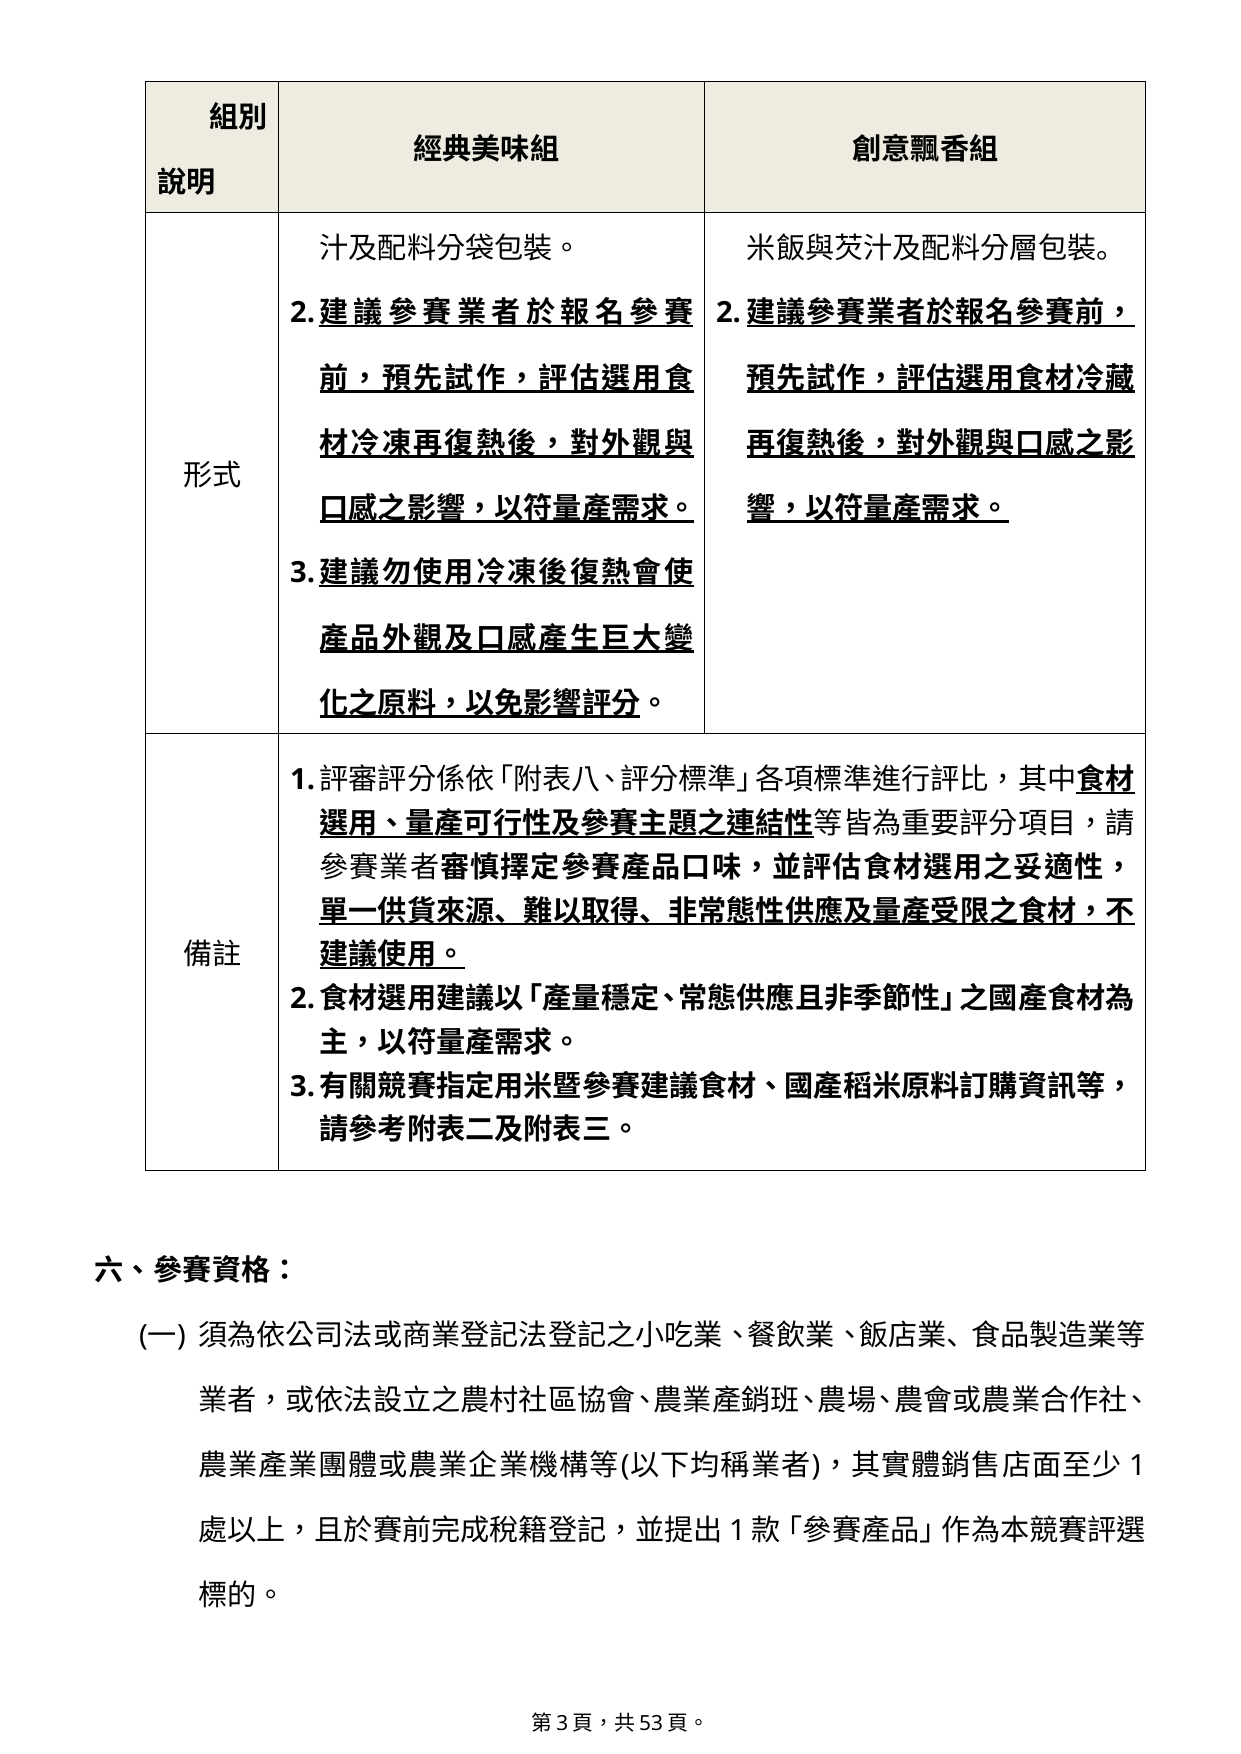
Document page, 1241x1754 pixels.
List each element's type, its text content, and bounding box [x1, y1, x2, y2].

table_cell 評審評分係依「附表八、評分標準」各項標準進行評比，其中食材選用、量產可行性及參賽主題之連結性等皆為重要評分項目，請參賽業者審慎擇定參賽產品口味，並評估食材選用之妥適性，單一供貨來源、難以取得、非常態性供應及量產受限之食材，不建議使用。 食材選用建議以「產量穩定、常態供應且非季節性」之國產食材為主，以符量產需求。 有關競賽指定用米暨參賽建議食材、國產稻米原料訂購資訊等，請參考附表二及附表三。 [279, 734, 1145, 1169]
list 須為依公司法或商業登記法登記之小吃業、餐飲業、飯店業、食品製造業等業者，或依法設立之農村社區協會、農業產銷班、農場、農會或農業合作社、農業產業團體或農業企業機構等(以下均稱業者)，其實體銷售店面至少1處以上，且於賽前完成稅籍登記，並提出1款「參賽產品」作為本競賽評選標的。 [139, 1301, 1146, 1626]
table_cell 採用冷凍形式量產，未來包裝為袋裝調理包，米飯與芡汁及配料分袋包裝。 建議參賽業者於報名參賽前，預先試作，評估選用食材冷凍再復熱後，對外觀與口感之影響，以符量產需求。 建議勿使用冷凍後復熱會使產品外觀及口感產生巨大變化之原料，以免影響評分。 [279, 213, 704, 733]
list 參賽資格： [94, 1236, 1146, 1301]
table_header 經典美味組 [279, 82, 704, 212]
table_cell 形式 [146, 213, 278, 733]
table_cell 米飯與芡汁及配料分層包裝。 建議參賽業者於報名參賽前，預先試作，評估選用食材冷藏再復熱後，對外觀與口感之影響，以符量產需求。 [705, 213, 1145, 733]
table_cell 備註 [146, 734, 278, 1169]
table_header 組別 說明 [146, 82, 278, 212]
table_header 創意飄香組 [705, 82, 1145, 212]
